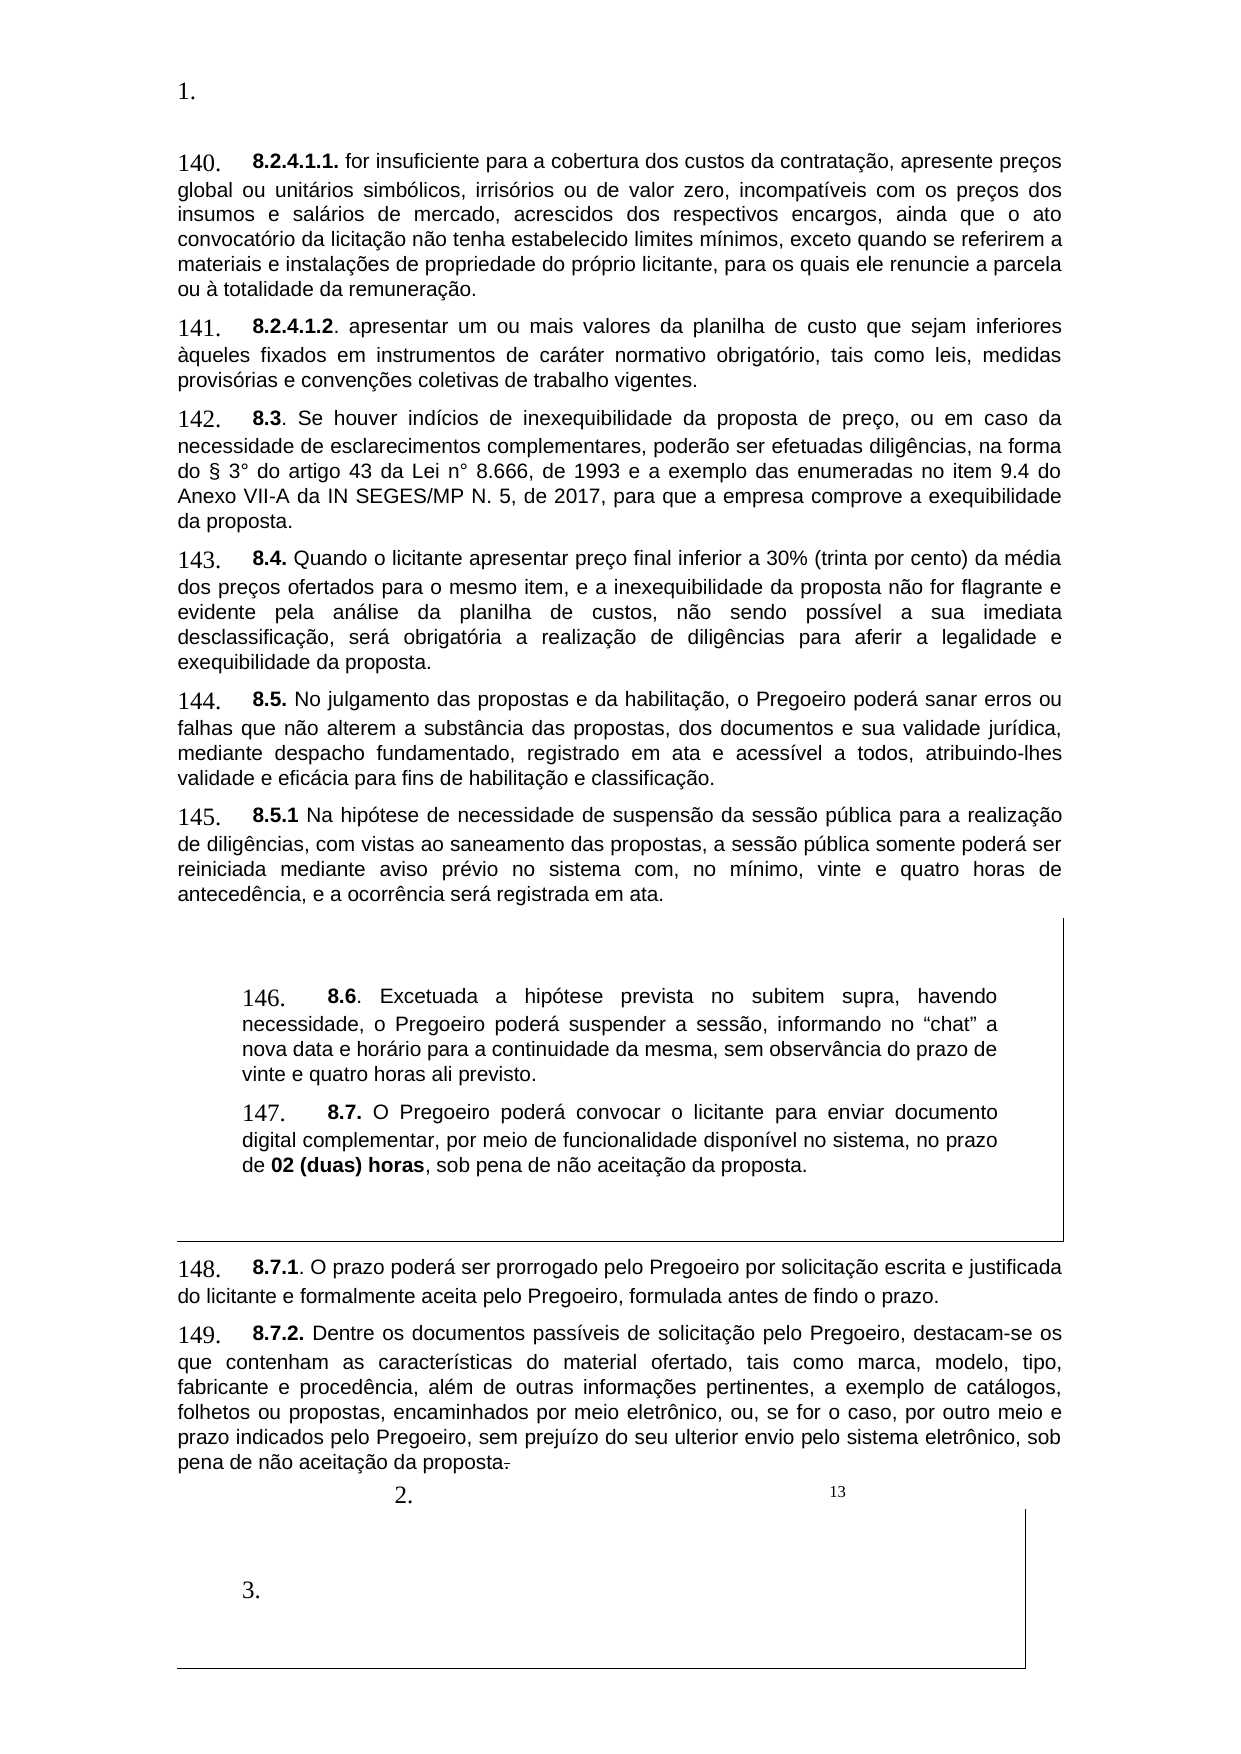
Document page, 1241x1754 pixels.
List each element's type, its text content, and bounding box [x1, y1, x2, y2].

subtitle 8.4. Quando o licitante apresentar preço final inferior a 30% (trinta por cento) da média dos preços ofertados para o mesmo item, e a inexequibilidade da proposta não for flagrante e evidente pela análise da planilha de custos, não sendo possível a sua imediata desclassificação, será obrigatória a realização de diligências para aferir a legalidade e exequibilidade da proposta. [177, 545, 1063, 674]
subtitle 8.2.4.1.1. for insuficiente para a cobertura dos custos da contratação, apresente preços global ou unitários simbólicos, irrisórios ou de valor zero, incompatíveis com os preços dos insumos e salários de mercado, acrescidos dos respectivos encargos, ainda que o ato convocatório da licitação não tenha estabelecido limites mínimos, exceto quando se referirem a materiais e instalações de propriedade do próprio licitante, para os quais ele renuncie a parcela ou à totalidade da remuneração. [177, 148, 1063, 301]
subtitle 8.5. No julgamento das propostas e da habilitação, o Pregoeiro poderá sanar erros ou falhas que não alterem a substância das propostas, dos documentos e sua validade jurídica, mediante despacho fundamentado, registrado em ata e acessível a todos, atribuindo-lhes validade e eficácia para fins de habilitação e classificação. [177, 686, 1063, 789]
subtitle 8.7. O Pregoeiro poderá convocar o licitante para enviar documento digital complementar, por meio de funcionalidade disponível no sistema, no prazo de 02 (duas) horas, sob pena de não aceitação da proposta. [177, 1034, 1063, 1241]
subtitle 8.2.4.1.2. apresentar um ou mais valores da planilha de custo que sejam inferiores àqueles fixados em instrumentos de caráter normativo obrigatório, tais como leis, medidas provisórias e convenções coletivas de trabalho vigentes. [177, 313, 1063, 392]
subtitle 8.7.2. Dentre os documentos passíveis de solicitação pelo Pregoeiro, destacam-se os que contenham as características do material ofertado, tais como marca, modelo, tipo, fabricante e procedência, além de outras informações pertinentes, a exemplo de catálogos, folhetos ou propostas, encaminhados por meio eletrônico, ou, se for o caso, por outro meio e prazo indicados pelo Pregoeiro, sem prejuízo do seu ulterior envio pelo sistema eletrônico, sob pena de não aceitação da proposta. [177, 1320, 1063, 1473]
subtitle 8.3. Se houver indícios de inexequibilidade da proposta de preço, ou em caso da necessidade de esclarecimentos complementares, poderão ser efetuadas diligências, na forma do § 3° do artigo 43 da Lei n° 8.666, de 1993 e a exemplo das enumeradas no item 9.4 do Anexo VII-A da IN SEGES/MP N. 5, de 2017, para que a empresa comprove a exequibilidade da proposta. [177, 404, 1063, 533]
subtitle 8.7.1. O prazo poderá ser prorrogado pelo Pregoeiro por solicitação escrita e justificada do licitante e formalmente aceita pelo Pregoeiro, formulada antes de findo o prazo. [177, 1254, 1063, 1308]
subtitle 8.6. Excetuada a hipótese prevista no subitem supra, havendo necessidade, o Pregoeiro poderá suspender a sessão, informando no “chat” a nova data e horário para a continuidade da mesma, sem observância do prazo de vinte e quatro horas ali previsto. [177, 918, 1063, 1034]
subtitle 8.5.1 Na hipótese de necessidade de suspensão da sessão pública para a realização de diligências, com vistas ao saneamento das propostas, a sessão pública somente poderá ser reiniciada mediante aviso prévio no sistema com, no mínimo, vinte e quatro horas de antecedência, e a ocorrência será registrada em ata. [177, 802, 1063, 906]
